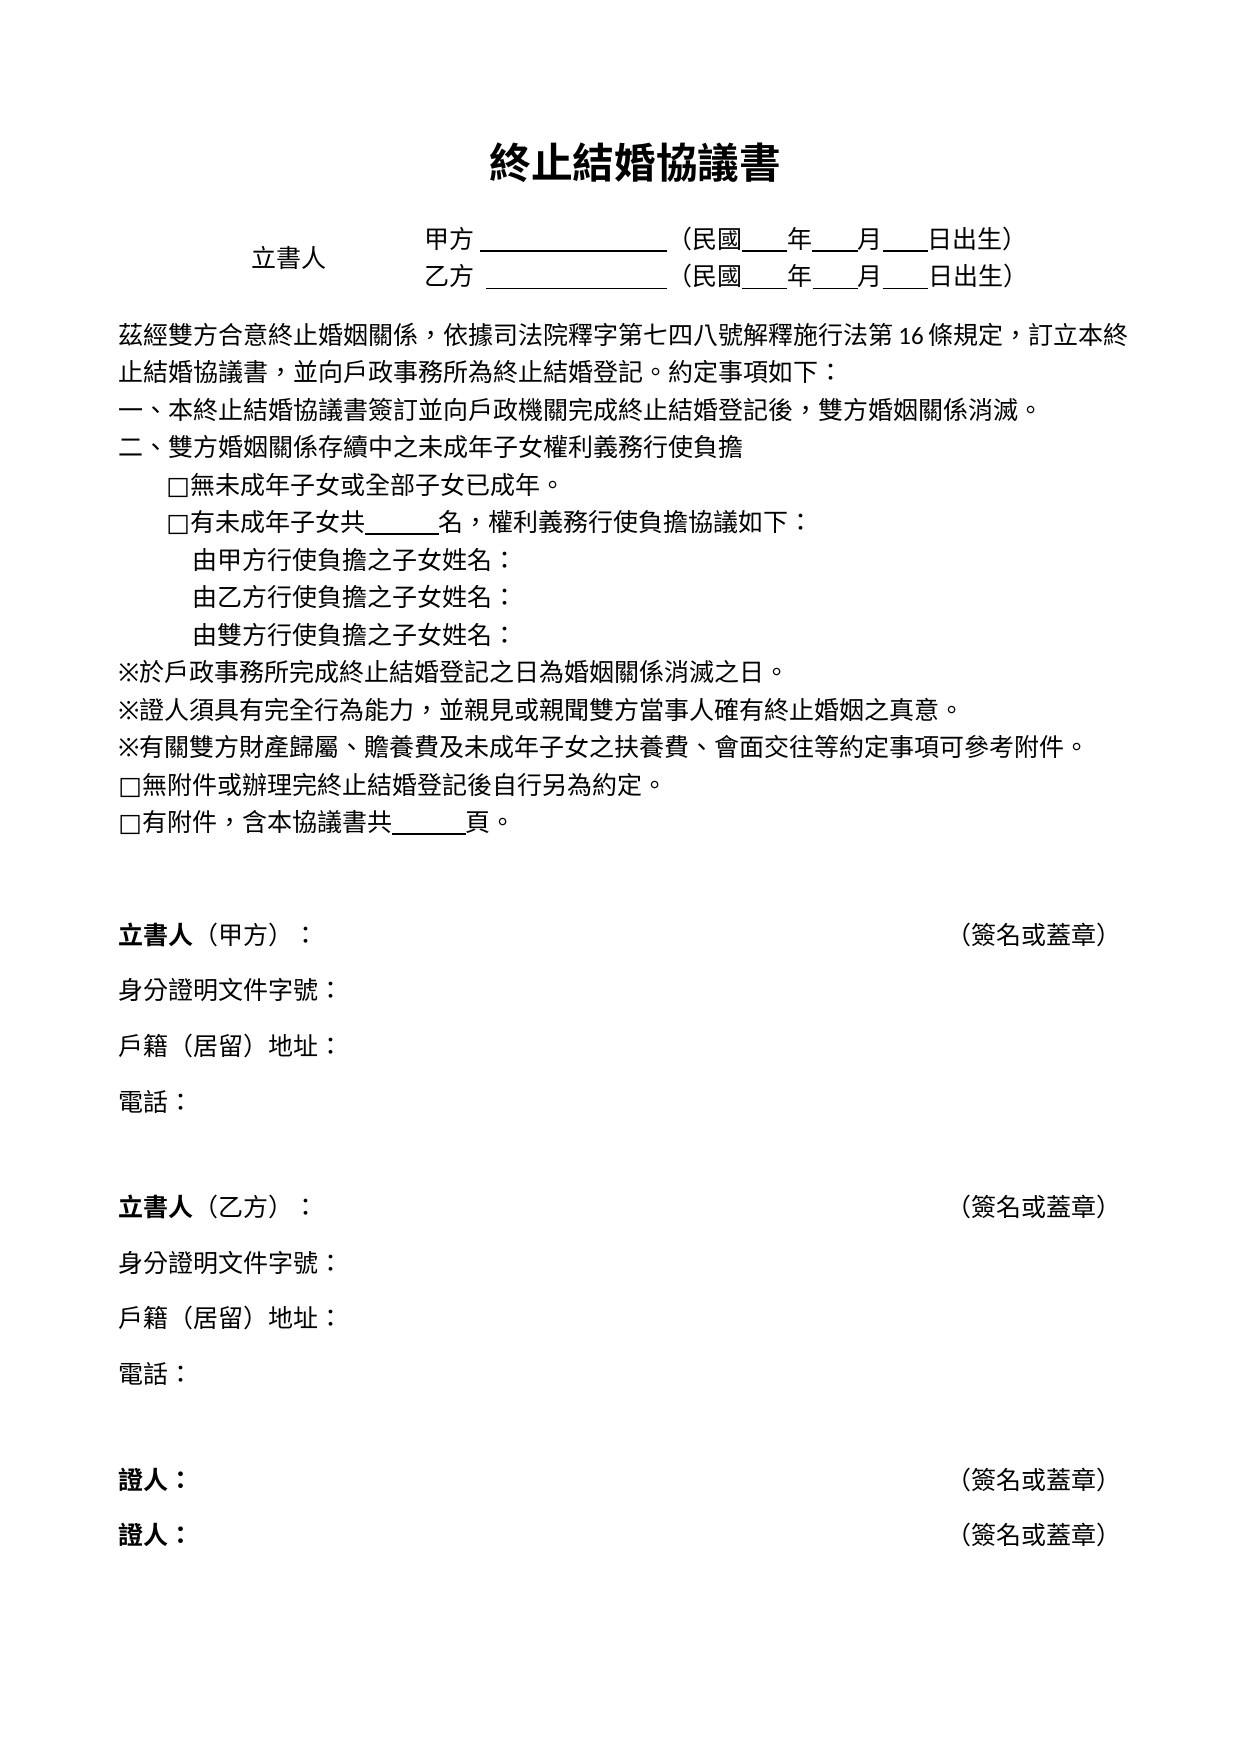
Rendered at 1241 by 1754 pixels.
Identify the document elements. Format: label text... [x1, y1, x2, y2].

text 證人： （簽名或蓋章） [118, 1459, 1152, 1497]
text ※有關雙方財產歸屬、贍養費及未成年子女之扶養費、會面交往等約定事項可參考附件。 [118, 727, 1152, 764]
text ※證人須具有完全行為能力，並親見或親聞雙方當事人確有終止婚姻之真意。 [118, 689, 1152, 727]
text 證人： （簽名或蓋章） [118, 1515, 1152, 1553]
text 立書人（甲方）： （簽名或蓋章） [118, 914, 1152, 952]
text 戶籍（居留）地址： [118, 1026, 1152, 1063]
text □無附件或辦理完終止結婚登記後自行另為約定。 [118, 764, 1152, 802]
text 由乙方行使負擔之子女姓名： [166, 577, 1152, 614]
text 茲經雙方合意終止婚姻關係，依據司法院釋字第七四八號解釋施行法第16條規定，訂立本終止結婚協議書，並向戶政事務所為終止結婚登記。約定事項如下： [118, 314, 1152, 389]
text 由甲方行使負擔之子女姓名： [166, 539, 1152, 577]
text 二、雙方婚姻關係存續中之未成年子女權利義務行使負擔 □無未成年子女或全部子女已成年。 □有未成年子女共 名，權利義務行使負擔協議如下： [118, 427, 1152, 539]
text 戶籍（居留）地址： [118, 1298, 1152, 1336]
text 立書人（乙方）： （簽名或蓋章） [118, 1187, 1152, 1224]
text 一、本終止結婚協議書簽訂並向戶政機關完成終止結婚登記後，雙方婚姻關係消滅。 [118, 389, 1152, 427]
text ※於戶政事務所完成終止結婚登記之日為婚姻關係消滅之日。 [118, 652, 1152, 689]
text 電話： [118, 1354, 1152, 1391]
text 由雙方行使負擔之子女姓名： [166, 614, 1152, 652]
text 身分證明文件字號： [118, 1243, 1152, 1280]
text 電話： [118, 1081, 1152, 1119]
text □有附件，含本協議書共 頁。 [118, 802, 1152, 839]
table_header 立書人 [118, 198, 413, 314]
text 終止結婚協議書 [118, 123, 1152, 198]
text 身分證明文件字號： [118, 970, 1152, 1008]
table_header 甲方 （民國 年 月 日出生） 乙方 （民國 年 月 日出生） [413, 198, 1151, 314]
